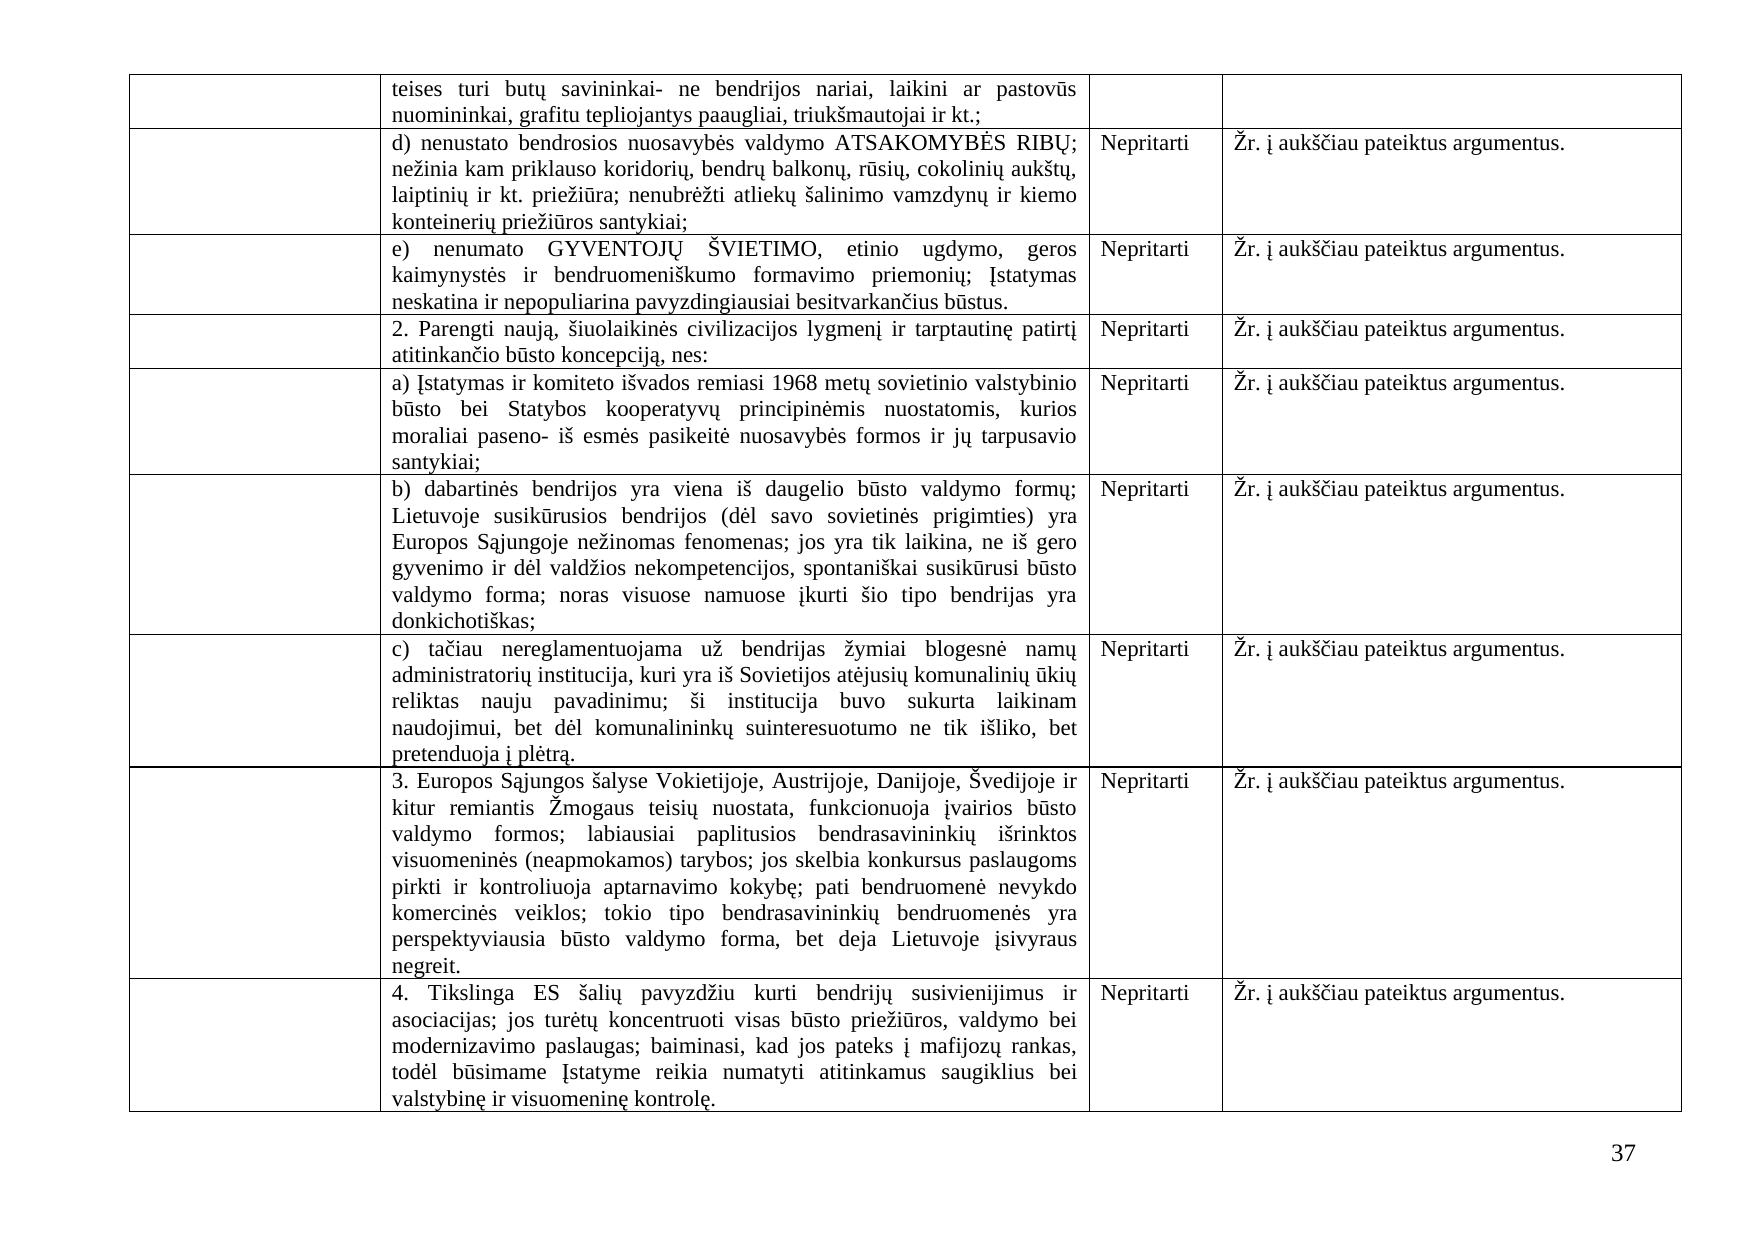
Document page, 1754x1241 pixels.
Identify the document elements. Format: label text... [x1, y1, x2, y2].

table_cell [130, 979, 380, 1111]
table_cell b) dabartinės bendrijos yra viena iš daugelio būsto valdymo formų; Lietuvoje susikūrusios bendrijos (dėl savo sovietinės prigimties) yra Europos Sąjungoje nežinomas fenomenas; jos yra tik laikina, ne iš gero gyvenimo ir dėl valdžios nekompetencijos, spontaniškai susikūrusi būsto valdymo forma; noras visuose namuose įkurti šio tipo bendrijas yra donkichotiškas; [381, 475, 1089, 633]
table_cell 3. Europos Sąjungos šalyse Vokietijoje, Austrijoje, Danijoje, Švedijoje ir kitur remiantis Žmogaus teisių nuostata, funkcionuoja įvairios būsto valdymo formos; labiausiai paplitusios bendrasavininkių išrinktos visuomeninės (neapmokamos) tarybos; jos skelbia konkursus paslaugoms pirkti ir kontroliuoja aptarnavimo kokybę; pati bendruomenė nevykdo komercinės veiklos; tokio tipo bendrasavininkių bendruomenės yra perspektyviausia būsto valdymo forma, bet deja Lietuvoje įsivyraus negreit. [381, 768, 1089, 978]
table_cell Žr. į aukščiau pateiktus argumentus. [1223, 235, 1681, 314]
table_cell Nepritarti [1090, 235, 1222, 314]
table_cell [130, 635, 380, 766]
table_cell Nepritarti [1090, 129, 1222, 234]
table_cell Žr. į aukščiau pateiktus argumentus. [1223, 315, 1681, 368]
table_cell Nepritarti [1090, 768, 1222, 978]
table_cell Nepritarti [1090, 369, 1222, 474]
table_cell Žr. į aukščiau pateiktus argumentus. [1223, 475, 1681, 633]
table_cell [130, 235, 380, 314]
table_cell Nepritarti [1090, 979, 1222, 1111]
table_cell Nepritarti [1090, 315, 1222, 368]
table_cell teises turi butų savininkai- ne bendrijos nariai, laikini ar pastovūs nuomininkai, grafitu tepliojantys paaugliai, triukšmautojai ir kt.; [381, 75, 1089, 128]
table_cell [130, 475, 380, 633]
table_cell [130, 768, 380, 978]
table_cell [130, 369, 380, 474]
table_cell a) Įstatymas ir komiteto išvados remiasi 1968 metų sovietinio valstybinio būsto bei Statybos kooperatyvų principinėmis nuostatomis, kurios moraliai paseno- iš esmės pasikeitė nuosavybės formos ir jų tarpusavio santykiai; [381, 369, 1089, 474]
table_cell d) nenustato bendrosios nuosavybės valdymo ATSAKOMYBĖS RIBŲ; nežinia kam priklauso koridorių, bendrų balkonų, rūsių, cokolinių aukštų, laiptinių ir kt. priežiūra; nenubrėžti atliekų šalinimo vamzdynų ir kiemo konteinerių priežiūros santykiai; [381, 129, 1089, 234]
table_cell [1223, 75, 1681, 128]
table_cell Žr. į aukščiau pateiktus argumentus. [1223, 979, 1681, 1111]
table_cell Žr. į aukščiau pateiktus argumentus. [1223, 768, 1681, 978]
table_cell e) nenumato GYVENTOJŲ ŠVIETIMO, etinio ugdymo, geros kaimynystės ir bendruomeniškumo formavimo priemonių; Įstatymas neskatina ir nepopuliarina pavyzdingiausiai besitvarkančius būstus. [381, 235, 1089, 314]
table_cell Nepritarti [1090, 475, 1222, 633]
table_cell [130, 75, 380, 128]
table_cell [130, 129, 380, 234]
table_cell Žr. į aukščiau pateiktus argumentus. [1223, 129, 1681, 234]
table_cell 4. Tikslinga ES šalių pavyzdžiu kurti bendrijų susivienijimus ir asociacijas; jos turėtų koncentruoti visas būsto priežiūros, valdymo bei modernizavimo paslaugas; baiminasi, kad jos pateks į mafijozų rankas, todėl būsimame Įstatyme reikia numatyti atitinkamus saugiklius bei valstybinę ir visuomeninę kontrolę. [381, 979, 1089, 1111]
table_cell [130, 315, 380, 368]
table_cell Žr. į aukščiau pateiktus argumentus. [1223, 369, 1681, 474]
table_cell Žr. į aukščiau pateiktus argumentus. [1223, 635, 1681, 766]
table_cell Nepritarti [1090, 635, 1222, 766]
table_cell 2. Parengti naują, šiuolaikinės civilizacijos lygmenį ir tarptautinę patirtį atitinkančio būsto koncepciją, nes: [381, 315, 1089, 368]
table_cell [1090, 75, 1222, 128]
table_cell c) tačiau nereglamentuojama už bendrijas žymiai blogesnė namų administratorių institucija, kuri yra iš Sovietijos atėjusių komunalinių ūkių reliktas nauju pavadinimu; ši institucija buvo sukurta laikinam naudojimui, bet dėl komunalininkų suinteresuotumo ne tik išliko, bet pretenduoja į plėtrą. [381, 635, 1089, 766]
